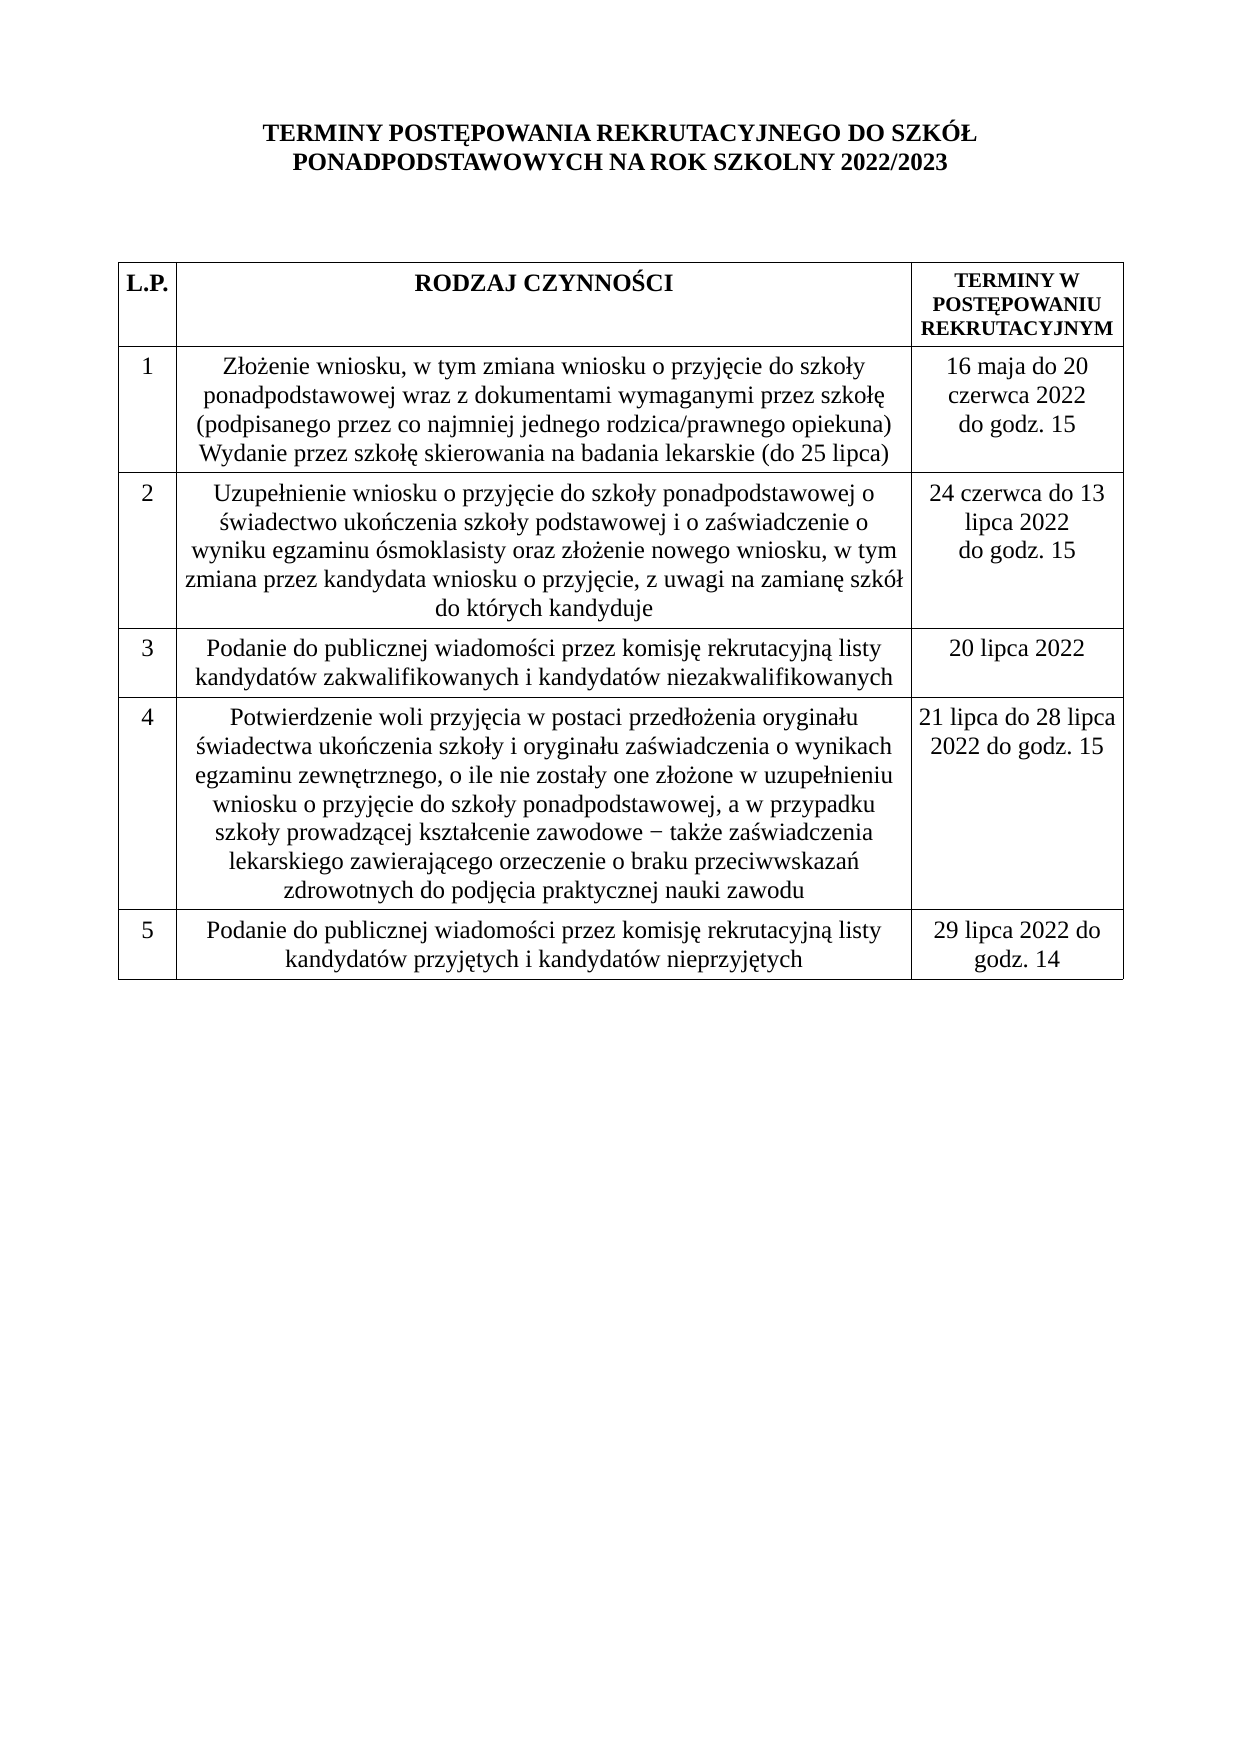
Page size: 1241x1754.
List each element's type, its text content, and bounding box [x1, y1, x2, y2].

table_cell 1 [119, 347, 176, 472]
table_cell 29 lipca 2022 do godz. 14 [912, 910, 1123, 978]
table_header L.P. [119, 263, 176, 346]
table_cell 20 lipca 2022 [912, 629, 1123, 697]
text TERMINY POSTĘPOWANIA REKRUTACYJNEGO DO SZKÓŁ PONADPODSTAWOWYCH NA ROK SZKOLNY 2022/2023 [118, 118, 1122, 176]
table_cell Uzupełnienie wniosku o przyjęcie do szkoły ponadpodstawowej o świadectwo ukończenia szkoły podstawowej i o zaświadczenie o wyniku egzaminu ósmoklasisty oraz złożenie nowego wniosku, w tym zmiana przez kandydata wniosku o przyjęcie, z uwagi na zamianę szkół do których kandyduje [177, 473, 911, 627]
table_cell 16 maja do 20 czerwca 2022 do godz. 15 [912, 347, 1123, 472]
table_cell Podanie do publicznej wiadomości przez komisję rekrutacyjną listy kandydatów zakwalifikowanych i kandydatów niezakwalifikowanych [177, 629, 911, 697]
table_cell 5 [119, 910, 176, 978]
table_cell Złożenie wniosku, w tym zmiana wniosku o przyjęcie do szkoły ponadpodstawowej wraz z dokumentami wymaganymi przez szkołę (podpisanego przez co najmniej jednego rodzica/prawnego opiekuna) Wydanie przez szkołę skierowania na badania lekarskie (do 25 lipca) [177, 347, 911, 472]
table_cell 21 lipca do 28 lipca 2022 do godz. 15 [912, 698, 1123, 909]
table_cell 24 czerwca do 13 lipca 2022 do godz. 15 [912, 473, 1123, 627]
table_header TERMINY W POSTĘPOWANIU REKRUTACYJNYM [912, 263, 1123, 346]
table_cell 3 [119, 629, 176, 697]
table_cell Potwierdzenie woli przyjęcia w postaci przedłożenia oryginału świadectwa ukończenia szkoły i oryginału zaświadczenia o wynikach egzaminu zewnętrznego, o ile nie zostały one złożone w uzupełnieniu wniosku o przyjęcie do szkoły ponadpodstawowej, a w przypadku szkoły prowadzącej kształcenie zawodowe − także zaświadczenia lekarskiego zawierającego orzeczenie o braku przeciwwskazań zdrowotnych do podjęcia praktycznej nauki zawodu [177, 698, 911, 909]
table_cell 2 [119, 473, 176, 627]
table_cell Podanie do publicznej wiadomości przez komisję rekrutacyjną listy kandydatów przyjętych i kandydatów nieprzyjętych [177, 910, 911, 978]
table_header RODZAJ CZYNNOŚCI [177, 263, 911, 346]
table_cell 4 [119, 698, 176, 909]
